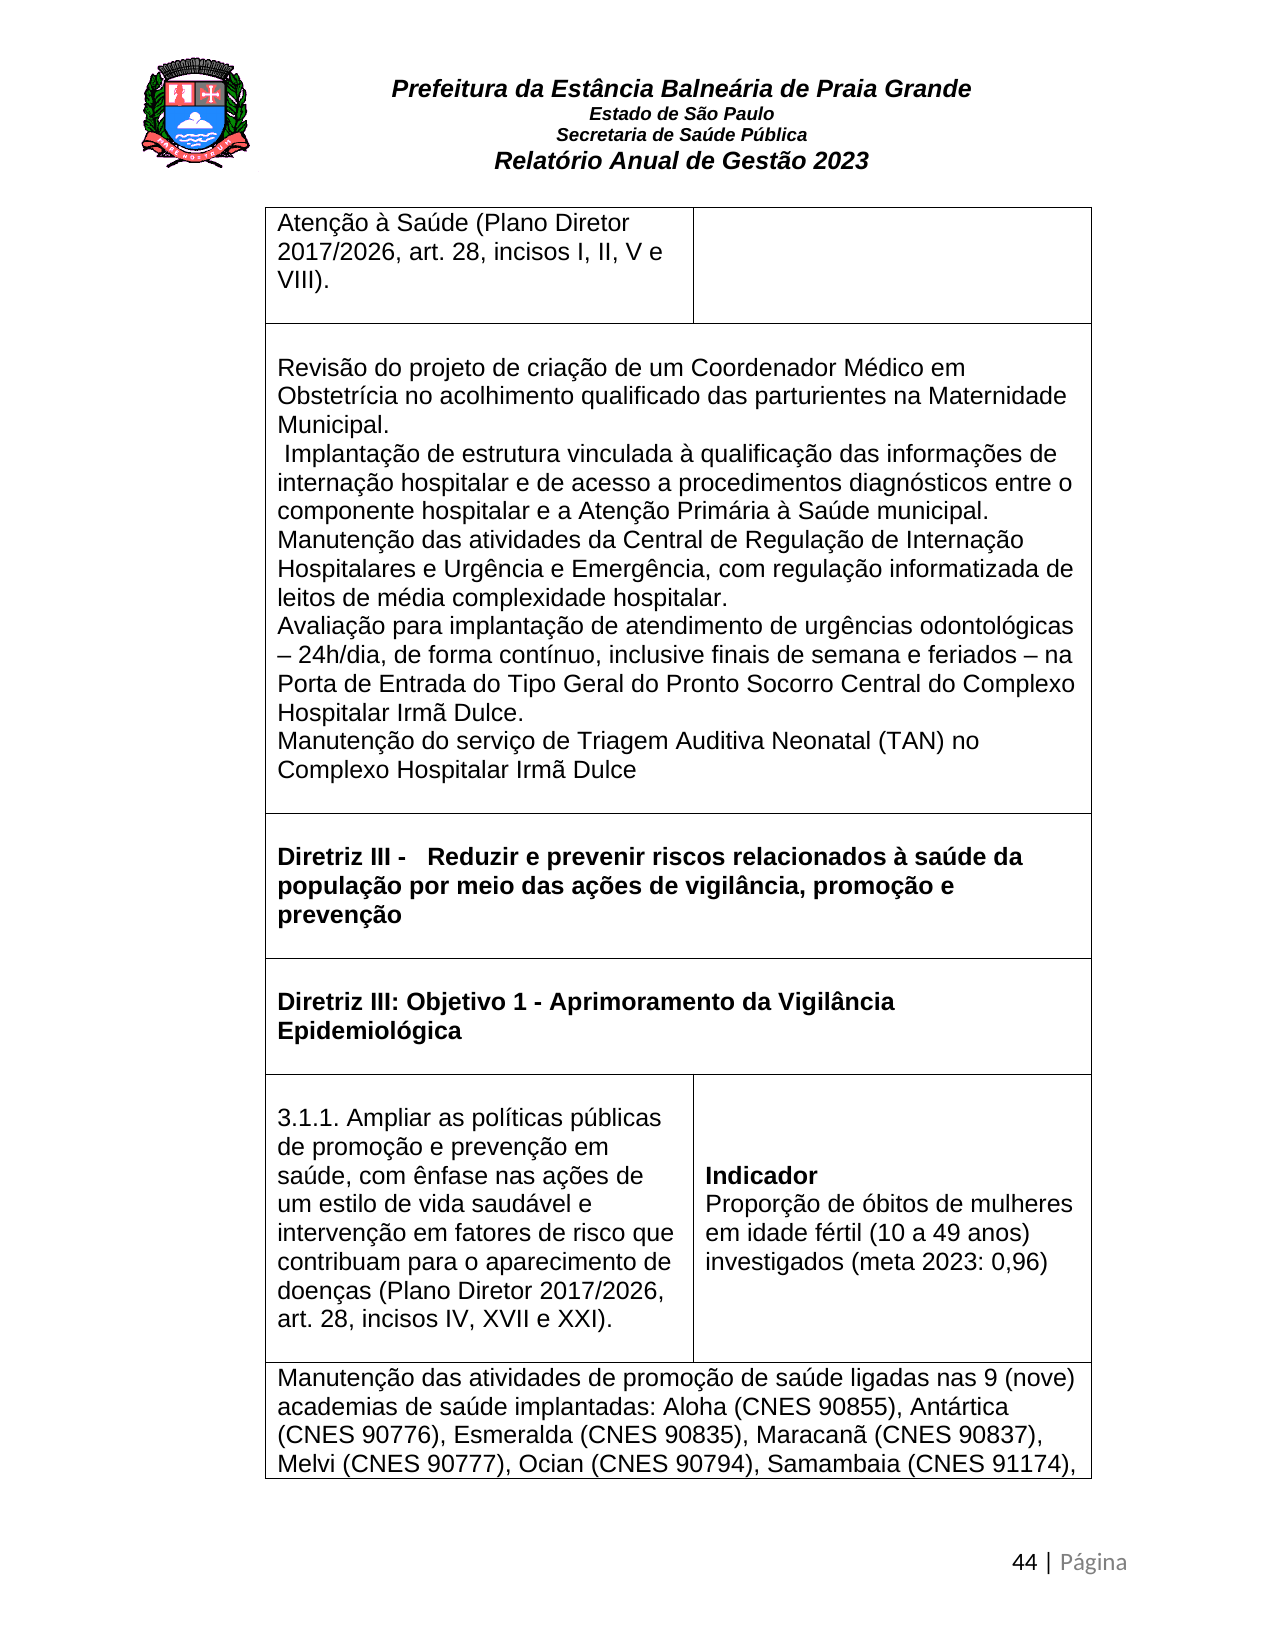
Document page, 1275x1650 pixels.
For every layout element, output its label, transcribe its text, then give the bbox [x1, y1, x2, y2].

table_cell Diretriz III - Reduzir e prevenir riscos relacionados à saúde da população por meio das ações de vigilância, promoção e prevenção [266, 814, 1091, 957]
picture [132, 55, 259, 172]
table_cell [694, 208, 1091, 323]
table_cell Manutenção das atividades de promoção de saúde ligadas nas 9 (nove) academias de saúde implantadas: Aloha (CNES 90855), Antártica (CNES 90776), Esmeralda (CNES 90835), Maracanã (CNES 90837), Melvi (CNES 90777), Ocian (CNES 90794), Samambaia (CNES 91174), [266, 1363, 1091, 1478]
table_cell Diretriz III: Objetivo 1 - Aprimoramento da Vigilância Epidemiológica [266, 959, 1091, 1073]
table_cell Atenção à Saúde (Plano Diretor 2017/2026, art. 28, incisos I, II, V e VIII). [266, 208, 693, 323]
table_cell 3.1.1. Ampliar as políticas públicas de promoção e prevenção em saúde, com ênfase nas ações de um estilo de vida saudável e intervenção em fatores de risco que contribuam para o aparecimento de doenças (Plano Diretor 2017/2026, art. 28, incisos IV, XVII e XXI). [266, 1075, 693, 1362]
table_cell Revisão do projeto de criação de um Coordenador Médico em Obstetrícia no acolhimento qualificado das parturientes na Maternidade Municipal. Implantação de estrutura vinculada à qualificação das informações de internação hospitalar e de acesso a procedimentos diagnósticos entre o componente hospitalar e a Atenção Primária à Saúde municipal. Manutenção das atividades da Central de Regulação de Internação Hospitalares e Urgência e Emergência, com regulação informatizada de leitos de média complexidade hospitalar. Avaliação para implantação de atendimento de urgências odontológicas – 24h/dia, de forma contínuo, inclusive finais de semana e feriados – na Porta de Entrada do Tipo Geral do Pronto Socorro Central do Complexo Hospitalar Irmã Dulce. Manutenção do serviço de Triagem Auditiva Neonatal (TAN) no Complexo Hospitalar Irmã Dulce [266, 324, 1091, 813]
table_cell Indicador Proporção de óbitos de mulheres em idade fértil (10 a 49 anos) investigados (meta 2023: 0,96) [694, 1075, 1091, 1362]
